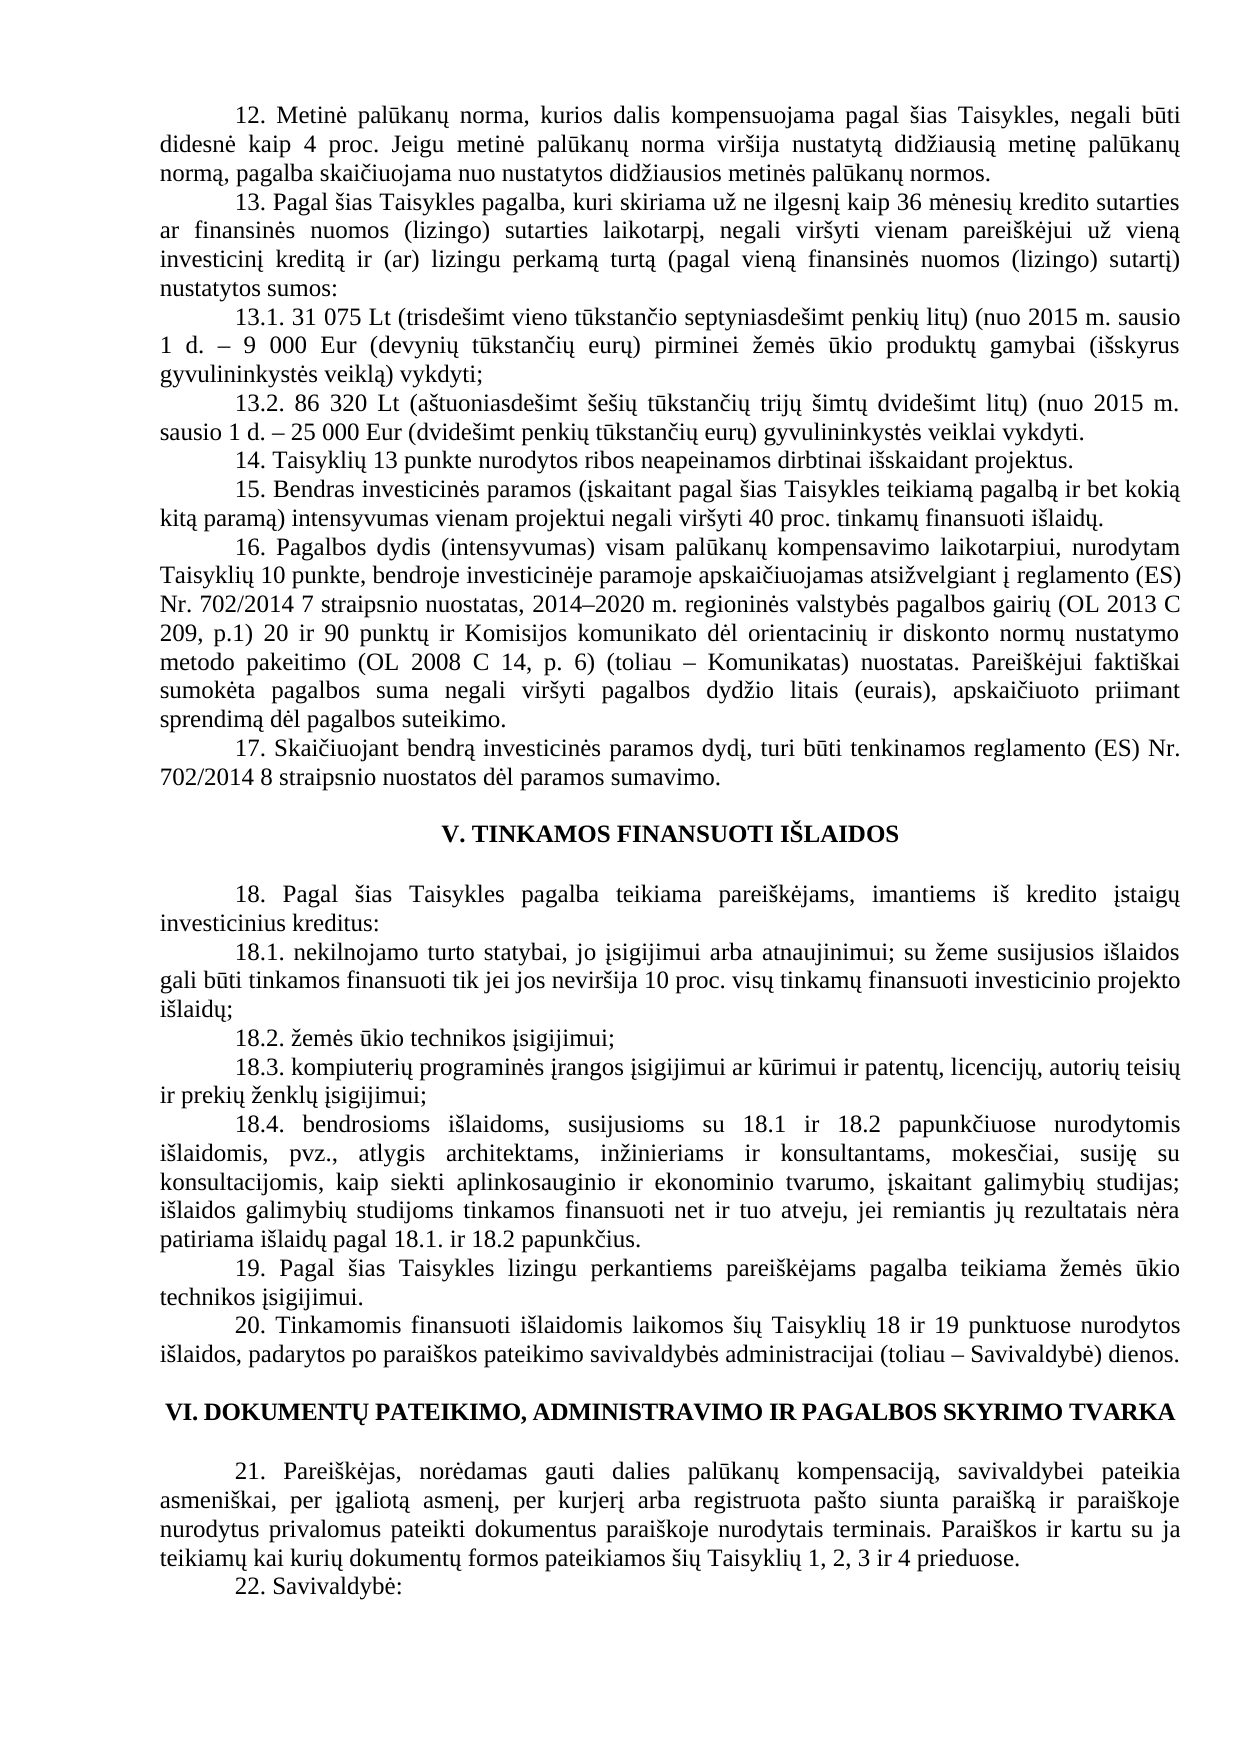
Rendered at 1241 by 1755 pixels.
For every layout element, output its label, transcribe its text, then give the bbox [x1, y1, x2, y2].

text 17. Skaičiuojant bendrą investicinės paramos dydį, turi būti tenkinamos reglamento (ES) Nr. 702/2014 8 straipsnio nuostatos dėl paramos sumavimo. [159, 733, 1181, 790]
text 19. Pagal šias Taisykles lizingu perkantiems pareiškėjams pagalba teikiama žemės ūkio technikos įsigijimui. [159, 1253, 1181, 1310]
text 18. Pagal šias Taisykles pagalba teikiama pareiškėjams, imantiems iš kredito įstaigų investicinius kreditus: [159, 879, 1181, 937]
text 18.3. kompiuterių programinės įrangos įsigijimui ar kūrimui ir patentų, licencijų, autorių teisių ir prekių ženklų įsigijimui; [159, 1052, 1181, 1109]
text 22. Savivaldybė: [159, 1571, 1181, 1600]
text 13.2. 86 320 Lt (aštuoniasdešimt šešių tūkstančių trijų šimtų dvidešimt litų) (nuo 2015 m. sausio 1 d. – 25 000 Eur (dvidešimt penkių tūkstančių eurų) gyvulininkystės veiklai vykdyti. [159, 388, 1181, 445]
text 16. Pagalbos dydis (intensyvumas) visam palūkanų kompensavimo laikotarpiui, nurodytam Taisyklių 10 punkte, bendroje investicinėje paramoje apskaičiuojamas atsižvelgiant į reglamento (ES) Nr. 702/2014 7 straipsnio nuostatas, 2014–2020 m. regioninės valstybės pagalbos gairių (OL 2013 C 209, p.1) 20 ir 90 punktų ir Komisijos komunikato dėl orientacinių ir diskonto normų nustatymo metodo pakeitimo (OL 2008 C 14, p. 6) (toliau – Komunikatas) nuostatas. Pareiškėjui faktiškai sumokėta pagalbos suma negali viršyti pagalbos dydžio litais (eurais), apskaičiuoto priimant sprendimą dėl pagalbos suteikimo. [159, 532, 1181, 733]
text 15. Bendras investicinės paramos (įskaitant pagal šias Taisykles teikiamą pagalbą ir bet kokią kitą paramą) intensyvumas vienam projektui negali viršyti 40 proc. tinkamų finansuoti išlaidų. [159, 474, 1181, 532]
text 12. Metinė palūkanų norma, kurios dalis kompensuojama pagal šias Taisykles, negali būti didesnė kaip 4 proc. Jeigu metinė palūkanų norma viršija nustatytą didžiausią metinę palūkanų normą, pagalba skaičiuojama nuo nustatytos didžiausios metinės palūkanų normos. [159, 100, 1181, 187]
text 18.1. nekilnojamo turto statybai, jo įsigijimui arba atnaujinimui; su žeme susijusios išlaidos gali būti tinkamos finansuoti tik jei jos neviršija 10 proc. visų tinkamų finansuoti investicinio projekto išlaidų; [159, 937, 1181, 1023]
text V. TINKAMOS FINANSUOTI IŠLAIDOS [159, 819, 1181, 848]
text 21. Pareiškėjas, norėdamas gauti dalies palūkanų kompensaciją, savivaldybei pateikia asmeniškai, per įgaliotą asmenį, per kurjerį arba registruota pašto siunta paraišką ir paraiškoje nurodytus privalomus pateikti dokumentus paraiškoje nurodytais terminais. Paraiškos ir kartu su ja teikiamų kai kurių dokumentų formos pateikiamos šių Taisyklių 1, 2, 3 ir 4 prieduose. [159, 1456, 1181, 1571]
text 18.4. bendrosioms išlaidoms, susijusioms su 18.1 ir 18.2 papunkčiuose nurodytomis išlaidomis, pvz., atlygis architektams, inžinieriams ir konsultantams, mokesčiai, susiję su konsultacijomis, kaip siekti aplinkosauginio ir ekonominio tvarumo, įskaitant galimybių studijas; išlaidos galimybių studijoms tinkamos finansuoti net ir tuo atveju, jei remiantis jų rezultatais nėra patiriama išlaidų pagal 18.1. ir 18.2 papunkčius. [159, 1109, 1181, 1253]
text 18.2. žemės ūkio technikos įsigijimui; [159, 1023, 1181, 1052]
text 13.1. 31 075 Lt (trisdešimt vieno tūkstančio septyniasdešimt penkių litų) (nuo 2015 m. sausio 1 d. – 9 000 Eur (devynių tūkstančių eurų) pirminei žemės ūkio produktų gamybai (išskyrus gyvulininkystės veiklą) vykdyti; [159, 302, 1181, 388]
text 14. Taisyklių 13 punkte nurodytos ribos neapeinamos dirbtinai išskaidant projektus. [159, 445, 1181, 474]
text 20. Tinkamomis finansuoti išlaidomis laikomos šių Taisyklių 18 ir 19 punktuose nurodytos išlaidos, padarytos po paraiškos pateikimo savivaldybės administracijai (toliau – Savivaldybė) dienos. [159, 1310, 1181, 1368]
text 13. Pagal šias Taisykles pagalba, kuri skiriama už ne ilgesnį kaip 36 mėnesių kredito sutarties ar finansinės nuomos (lizingo) sutarties laikotarpį, negali viršyti vienam pareiškėjui už vieną investicinį kreditą ir (ar) lizingu perkamą turtą (pagal vieną finansinės nuomos (lizingo) sutartį) nustatytos sumos: [159, 187, 1181, 302]
text VI. DOKUMENTŲ PATEIKIMO, ADMINISTRAVIMO IR PAGALBOS SKYRIMO TVARKA [159, 1397, 1181, 1425]
